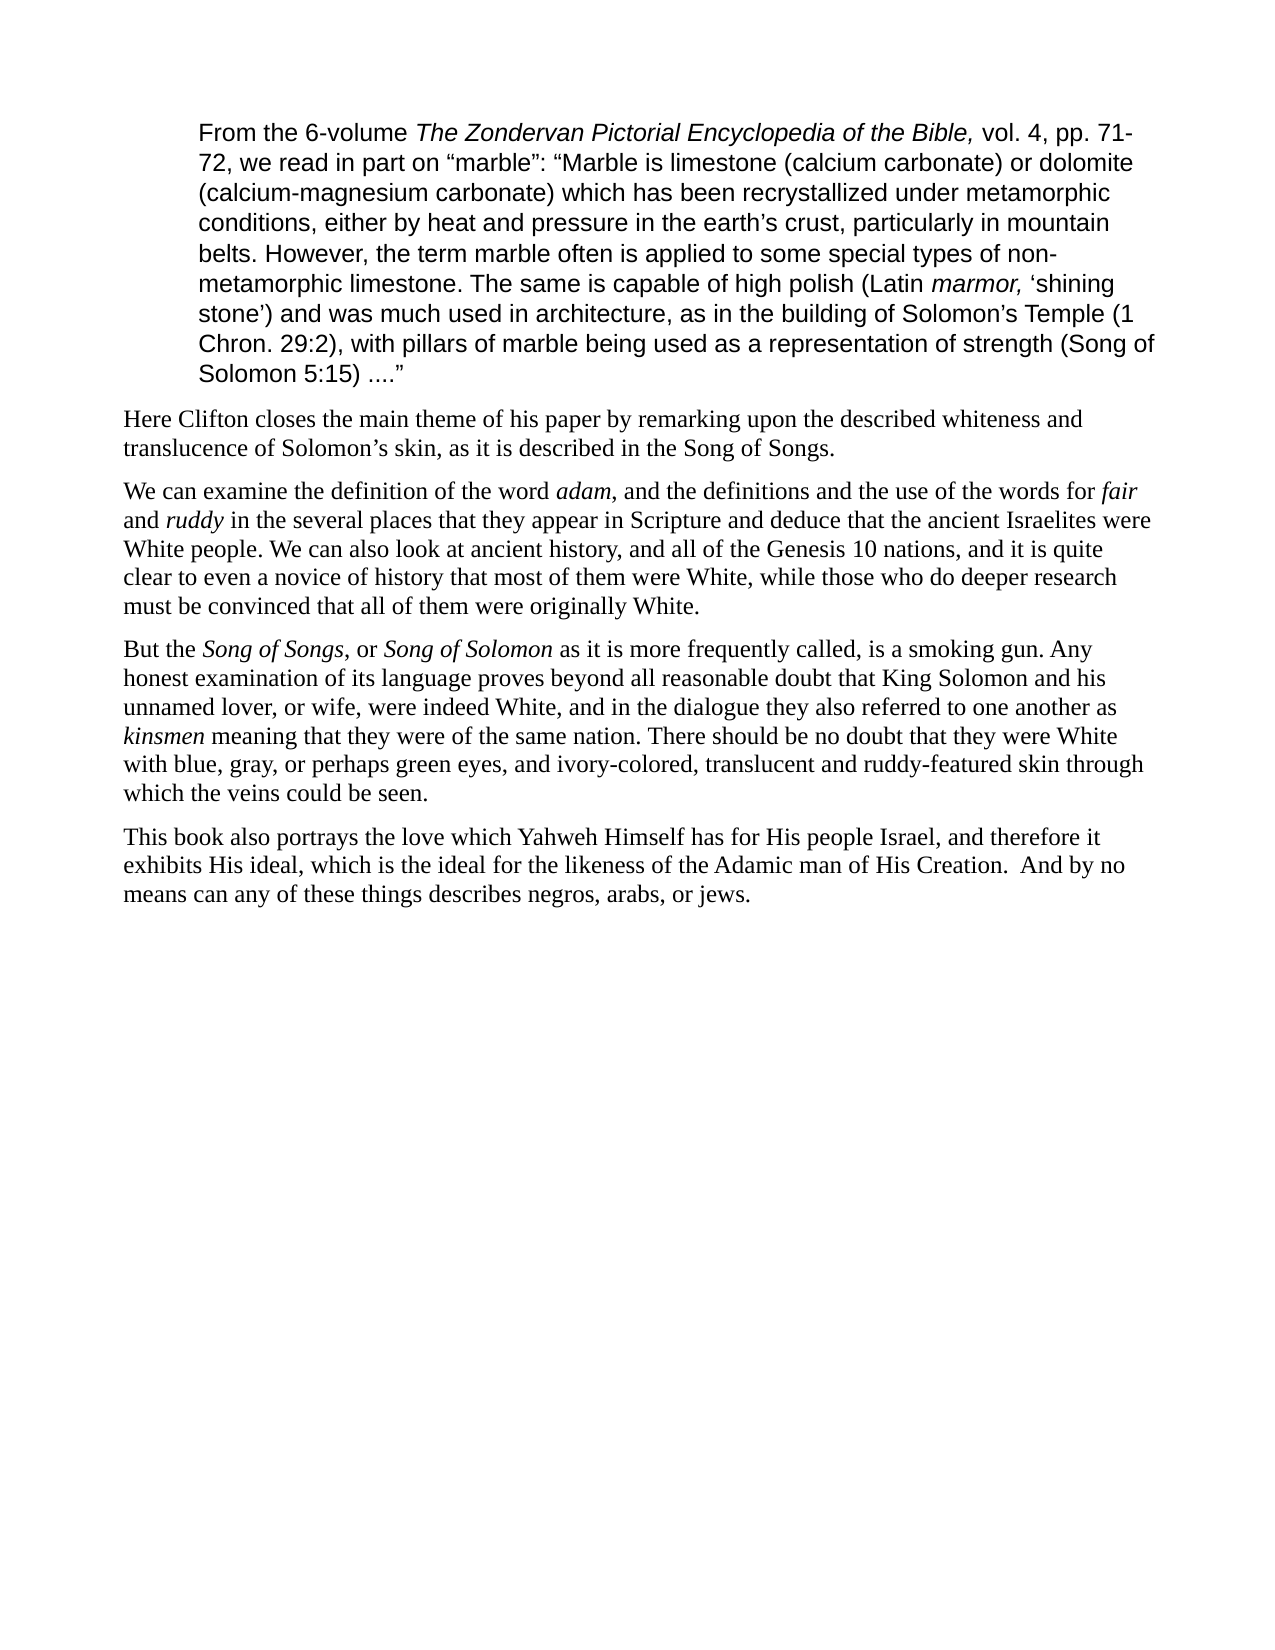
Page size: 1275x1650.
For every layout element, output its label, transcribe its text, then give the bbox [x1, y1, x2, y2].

text But the Song of Songs, or Song of Solomon as it is more frequently called, is a smoking gun. Any honest examination of its language proves beyond all reasonable doubt that King Solomon and his unnamed lover, or wife, were indeed White, and in the dialogue they also referred to one another as kinsmen meaning that they were of the same nation. There should be no doubt that they were White with blue, gray, or perhaps green eyes, and ivory-colored, translucent and ruddy-featured skin through which the veins could be seen. [123, 634, 1157, 807]
text From the 6-volume The Zondervan Pictorial Encyclopedia of the Bible, vol. 4, pp. 71-72, we read in part on “marble”: “Marble is limestone (calcium carbonate) or dolomite (calcium-magnesium carbonate) which has been recrystallized under metamorphic conditions, either by heat and pressure in the earth’s crust, particularly in mountain belts. However, the term marble often is applied to some special types of non-metamorphic limestone. The same is capable of high polish (Latin marmor, ‘shining stone’) and was much used in architecture, as in the building of Solomon’s Temple (1 Chron. 29:2), with pillars of marble being used as a representation of strength (Song of Solomon 5:15) ....” [198, 118, 1157, 388]
text We can examine the definition of the word adam, and the definitions and the use of the words for fair and ruddy in the several places that they appear in Scripture and deduce that the ancient Israelites were White people. We can also look at ancient history, and all of the Genesis 10 nations, and it is quite clear to even a novice of history that most of them were White, while those who do deeper research must be convinced that all of them were originally White. [123, 476, 1157, 620]
text This book also portrays the love which Yahweh Himself has for His people Israel, and therefore it exhibits His ideal, which is the ideal for the likeness of the Adamic man of His Creation. And by no means can any of these things describes negros, arabs, or jews. [123, 822, 1157, 908]
text Here Clifton closes the main theme of his paper by remarking upon the described whiteness and translucence of Solomon’s skin, as it is described in the Song of Songs. [123, 404, 1157, 462]
